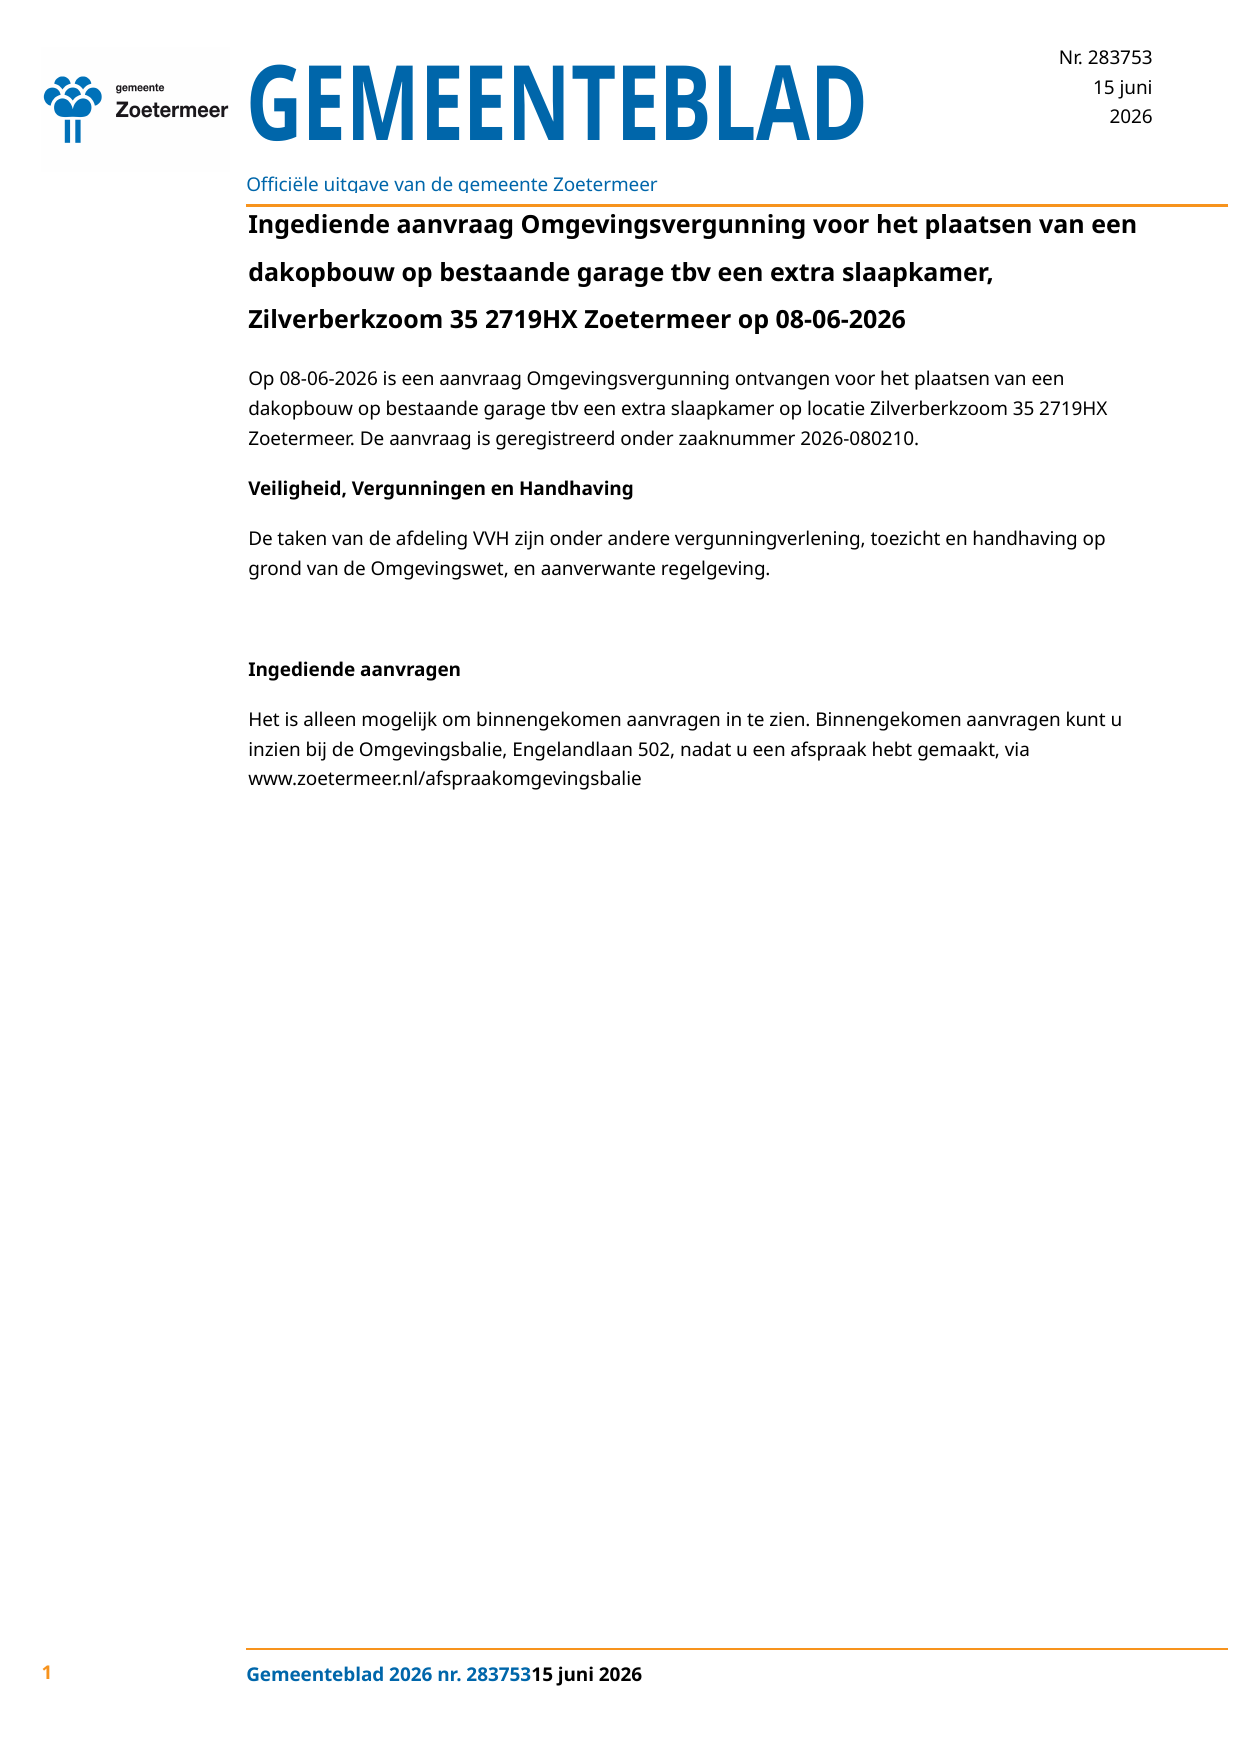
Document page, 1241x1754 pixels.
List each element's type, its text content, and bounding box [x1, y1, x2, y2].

text Veiligheid, Vergunningen en Handhaving [248, 475, 1152, 501]
picture [41, 47, 231, 172]
text Op 08-06-2026 is een aanvraag Omgevingsvergunning ontvangen voor het plaatsen van een dakopbouw op bestaande garage tbv een extra slaapkamer op locatie Zilverberkzoom 35 2719HX Zoetermeer. De aanvraag is geregistreerd onder zaaknummer 2026-080210. [248, 366, 1152, 450]
text Ingediende aanvraag Omgevingsvergunning voor het plaatsen van een dakopbouw op bestaande garage tbv een extra slaapkamer, Zilverberkzoom 35 2719HX Zoetermeer op 08-06-2026 [248, 207, 1152, 336]
text Ingediende aanvragen [248, 656, 1152, 682]
text De taken van de afdeling VVH zijn onder andere vergunningverlening, toezicht en handhaving op grond van de Omgevingswet, en aanverwante regelgeving. [248, 526, 1152, 581]
text Het is alleen mogelijk om binnengekomen aanvragen in te zien. Binnengekomen aanvragen kunt u inzien bij de Omgevingsbalie, Engelandlaan 502, nadat u een afspraak hebt gemaakt, via www.zoetermeer.nl/afspraakomgevingsbalie [248, 706, 1152, 791]
